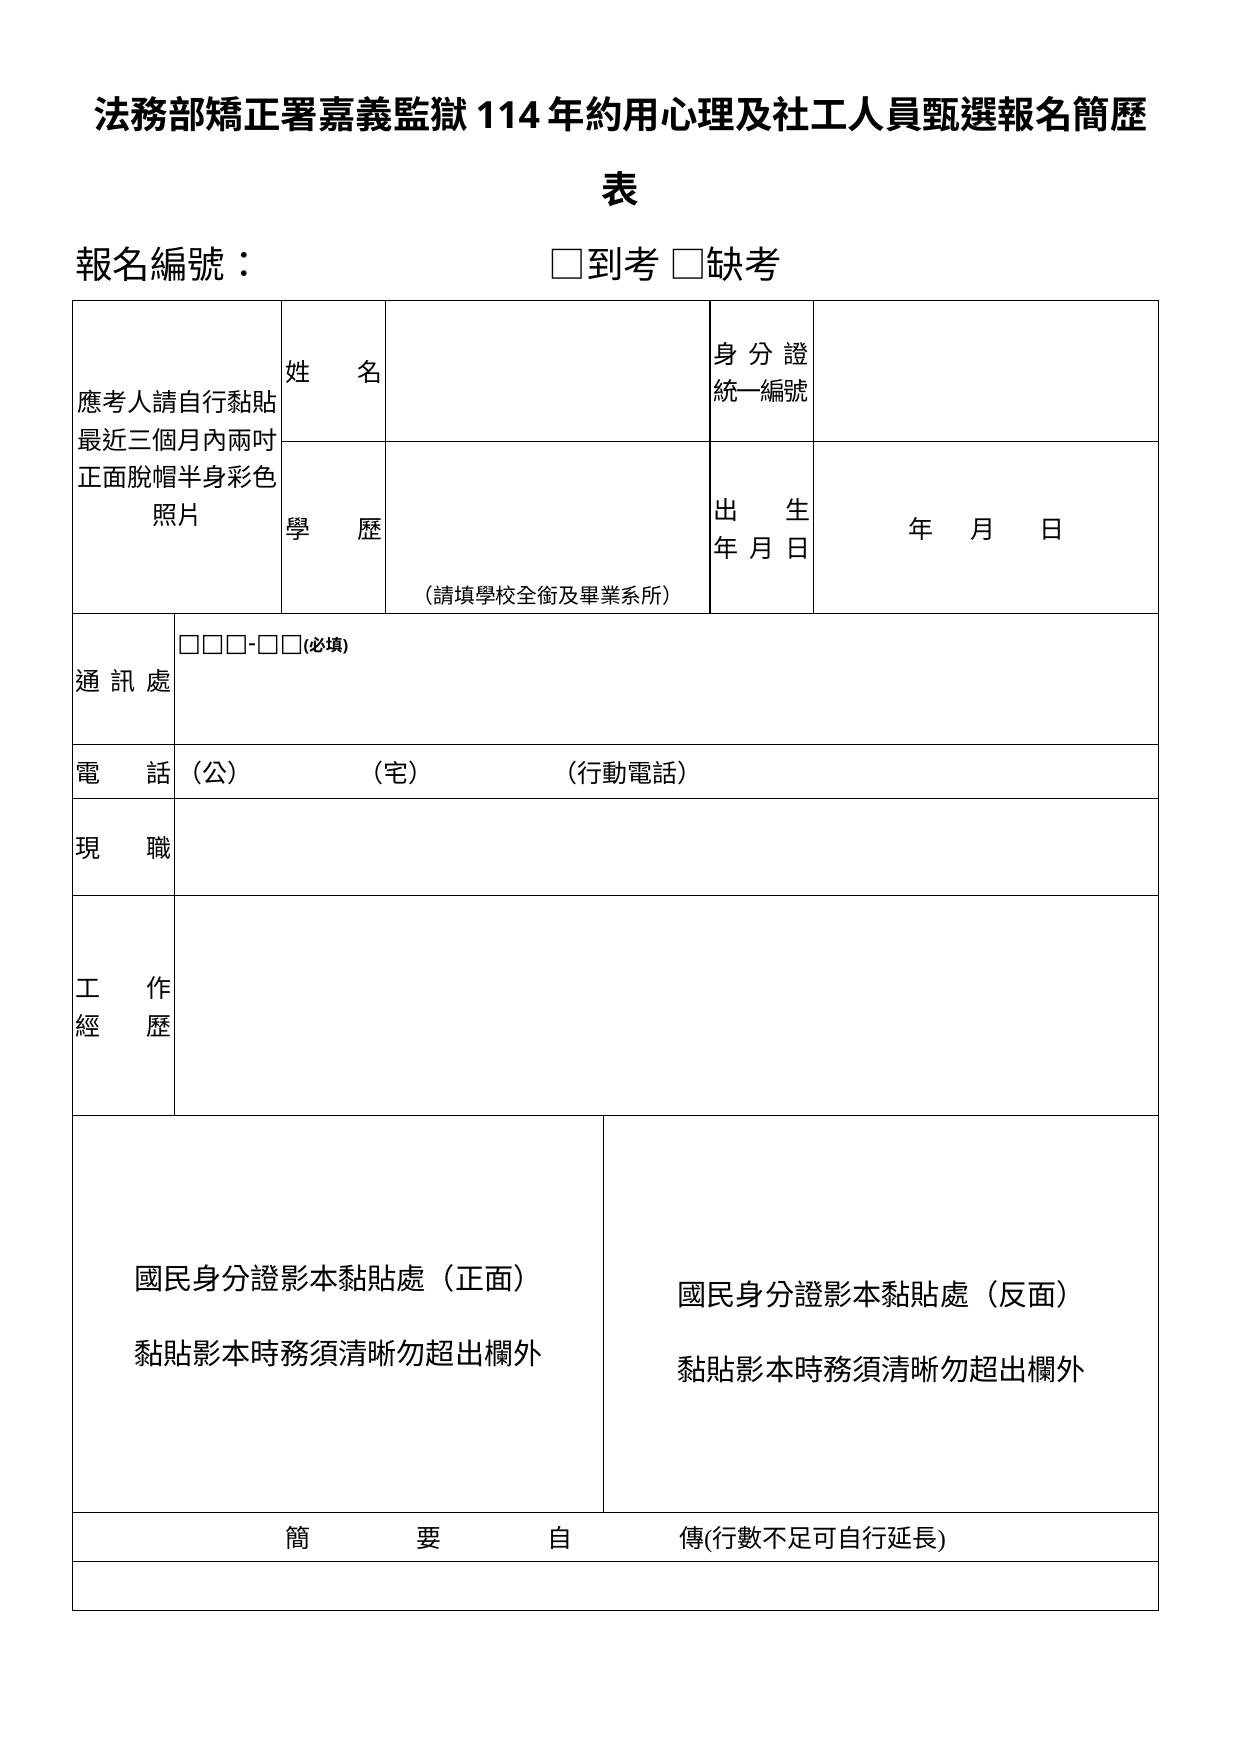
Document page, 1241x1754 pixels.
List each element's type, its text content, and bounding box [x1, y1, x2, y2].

table_cell 工作 經歷 [73, 896, 174, 1114]
table_cell 通訊處 [73, 614, 174, 744]
table_cell 出生 年月日 [711, 442, 813, 613]
table_cell （公） （宅） （行動電話） [175, 745, 1158, 797]
table_cell 電話 [73, 745, 174, 797]
table_cell 現職 [73, 799, 174, 895]
table_cell [175, 799, 1158, 895]
table_header 應考人請自行黏貼最近三個月內兩吋正面脫帽半身彩色照片 [73, 301, 281, 613]
table_header 身分證 統一編號 [711, 301, 813, 441]
text 報名編號： □到考 □缺考 [75, 225, 1165, 300]
table_cell 國民身分證影本黏貼處（反面） 黏貼影本時務須清晰勿超出欄外 [604, 1116, 1158, 1512]
table_cell [73, 1562, 1158, 1609]
table_header [814, 301, 1158, 441]
table_cell □□□-□□(必填) [175, 614, 1158, 744]
table_cell 國民身分證影本黏貼處（正面） 黏貼影本時務須清晰勿超出欄外 [73, 1116, 603, 1512]
table_header 姓名 [282, 301, 385, 441]
table_header [386, 301, 709, 441]
table_cell 年 月 日 [814, 442, 1158, 613]
table_cell （請填學校全銜及畢業系所） [386, 442, 709, 613]
table_cell 簡 要 自 傳(行數不足可自行延長) [73, 1513, 1158, 1561]
table_cell 學歷 [282, 442, 385, 613]
text 法務部矯正署嘉義監獄114年約用心理及社工人員甄選報名簡歷表 [75, 75, 1165, 225]
table_cell [175, 896, 1158, 1114]
